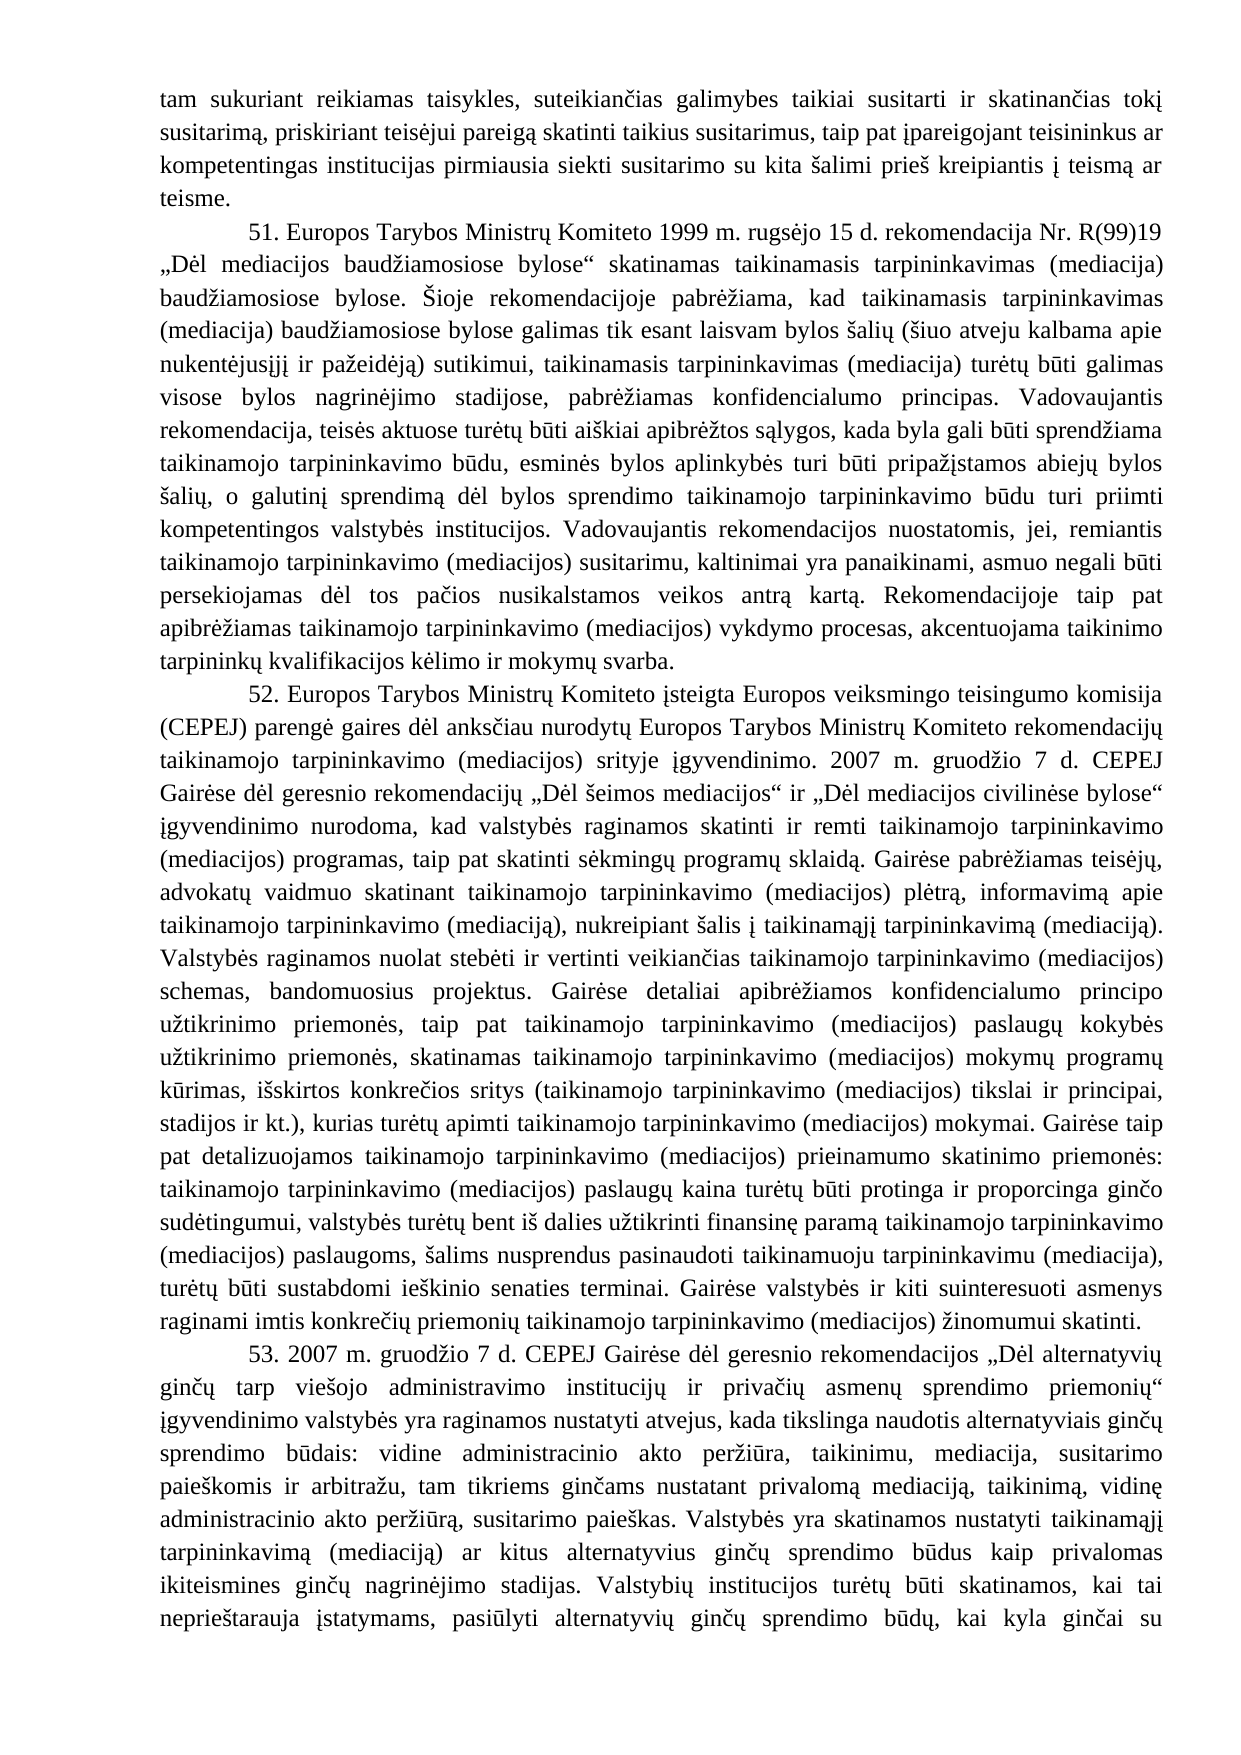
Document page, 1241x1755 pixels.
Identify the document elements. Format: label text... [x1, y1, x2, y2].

text 53. 2007 m. gruodžio 7 d. CEPEJ Gairėse dėl geresnio rekomendacijos „Dėl alternatyvių ginčų tarp viešojo administravimo institucijų ir privačių asmenų sprendimo priemonių“ įgyvendinimo valstybės yra raginamos nustatyti atvejus, kada tikslinga naudotis alternatyviais ginčų sprendimo būdais: vidine administracinio akto peržiūra, taikinimu, mediacija, susitarimo paieškomis ir arbitražu, tam tikriems ginčams nustatant privalomą mediaciją, taikinimą, vidinę administracinio akto peržiūrą, susitarimo paieškas. Valstybės yra skatinamos nustatyti taikinamąjį tarpininkavimą (mediaciją) ar kitus alternatyvius ginčų sprendimo būdus kaip privalomas ikiteismines ginčų nagrinėjimo stadijas. Valstybių institucijos turėtų būti skatinamos, kai tai neprieštarauja įstatymams, pasiūlyti alternatyvių ginčų sprendimo būdų, kai kyla ginčai su [159, 1339, 1163, 1632]
text 51. Europos Tarybos Ministrų Komiteto 1999 m. rugsėjo 15 d. rekomendacija Nr. R(99)19 „Dėl mediacijos baudžiamosiose bylose“ skatinamas taikinamasis tarpininkavimas (mediacija) baudžiamosiose bylose. Šioje rekomendacijoje pabrėžiama, kad taikinamasis tarpininkavimas (mediacija) baudžiamosiose bylose galimas tik esant laisvam bylos šalių (šiuo atveju kalbama apie nukentėjusįjį ir pažeidėją) sutikimui, taikinamasis tarpininkavimas (mediacija) turėtų būti galimas visose bylos nagrinėjimo stadijose, pabrėžiamas konfidencialumo principas. Vadovaujantis rekomendacija, teisės aktuose turėtų būti aiškiai apibrėžtos sąlygos, kada byla gali būti sprendžiama taikinamojo tarpininkavimo būdu, esminės bylos aplinkybės turi būti pripažįstamos abiejų bylos šalių, o galutinį sprendimą dėl bylos sprendimo taikinamojo tarpininkavimo būdu turi priimti kompetentingos valstybės institucijos. Vadovaujantis rekomendacijos nuostatomis, jei, remiantis taikinamojo tarpininkavimo (mediacijos) susitarimu, kaltinimai yra panaikinami, asmuo negali būti persekiojamas dėl tos pačios nusikalstamos veikos antrą kartą. Rekomendacijoje taip pat apibrėžiamas taikinamojo tarpininkavimo (mediacijos) vykdymo procesas, akcentuojama taikinimo tarpininkų kvalifikacijos kėlimo ir mokymų svarba. [159, 217, 1163, 674]
text tam sukuriant reikiamas taisykles, suteikiančias galimybes taikiai susitarti ir skatinančias tokį susitarimą, priskiriant teisėjui pareigą skatinti taikius susitarimus, taip pat įpareigojant teisininkus ar kompetentingas institucijas pirmiausia siekti susitarimo su kita šalimi prieš kreipiantis į teismą ar teisme. [159, 84, 1163, 212]
text 52. Europos Tarybos Ministrų Komiteto įsteigta Europos veiksmingo teisingumo komisija (CEPEJ) parengė gaires dėl anksčiau nurodytų Europos Tarybos Ministrų Komiteto rekomendacijų taikinamojo tarpininkavimo (mediacijos) srityje įgyvendinimo. 2007 m. gruodžio 7 d. CEPEJ Gairėse dėl geresnio rekomendacijų „Dėl šeimos mediacijos“ ir „Dėl mediacijos civilinėse bylose“ įgyvendinimo nurodoma, kad valstybės raginamos skatinti ir remti taikinamojo tarpininkavimo (mediacijos) programas, taip pat skatinti sėkmingų programų sklaidą. Gairėse pabrėžiamas teisėjų, advokatų vaidmuo skatinant taikinamojo tarpininkavimo (mediacijos) plėtrą, informavimą apie taikinamojo tarpininkavimo (mediaciją), nukreipiant šalis į taikinamąjį tarpininkavimą (mediaciją). Valstybės raginamos nuolat stebėti ir vertinti veikiančias taikinamojo tarpininkavimo (mediacijos) schemas, bandomuosius projektus. Gairėse detaliai apibrėžiamos konfidencialumo principo užtikrinimo priemonės, taip pat taikinamojo tarpininkavimo (mediacijos) paslaugų kokybės užtikrinimo priemonės, skatinamas taikinamojo tarpininkavimo (mediacijos) mokymų programų kūrimas, išskirtos konkrečios sritys (taikinamojo tarpininkavimo (mediacijos) tikslai ir principai, stadijos ir kt.), kurias turėtų apimti taikinamojo tarpininkavimo (mediacijos) mokymai. Gairėse taip pat detalizuojamos taikinamojo tarpininkavimo (mediacijos) prieinamumo skatinimo priemonės: taikinamojo tarpininkavimo (mediacijos) paslaugų kaina turėtų būti protinga ir proporcinga ginčo sudėtingumui, valstybės turėtų bent iš dalies užtikrinti finansinę paramą taikinamojo tarpininkavimo (mediacijos) paslaugoms, šalims nusprendus pasinaudoti taikinamuoju tarpininkavimu (mediacija), turėtų būti sustabdomi ieškinio senaties terminai. Gairėse valstybės ir kiti suinteresuoti asmenys raginami imtis konkrečių priemonių taikinamojo tarpininkavimo (mediacijos) žinomumui skatinti. [159, 679, 1163, 1335]
